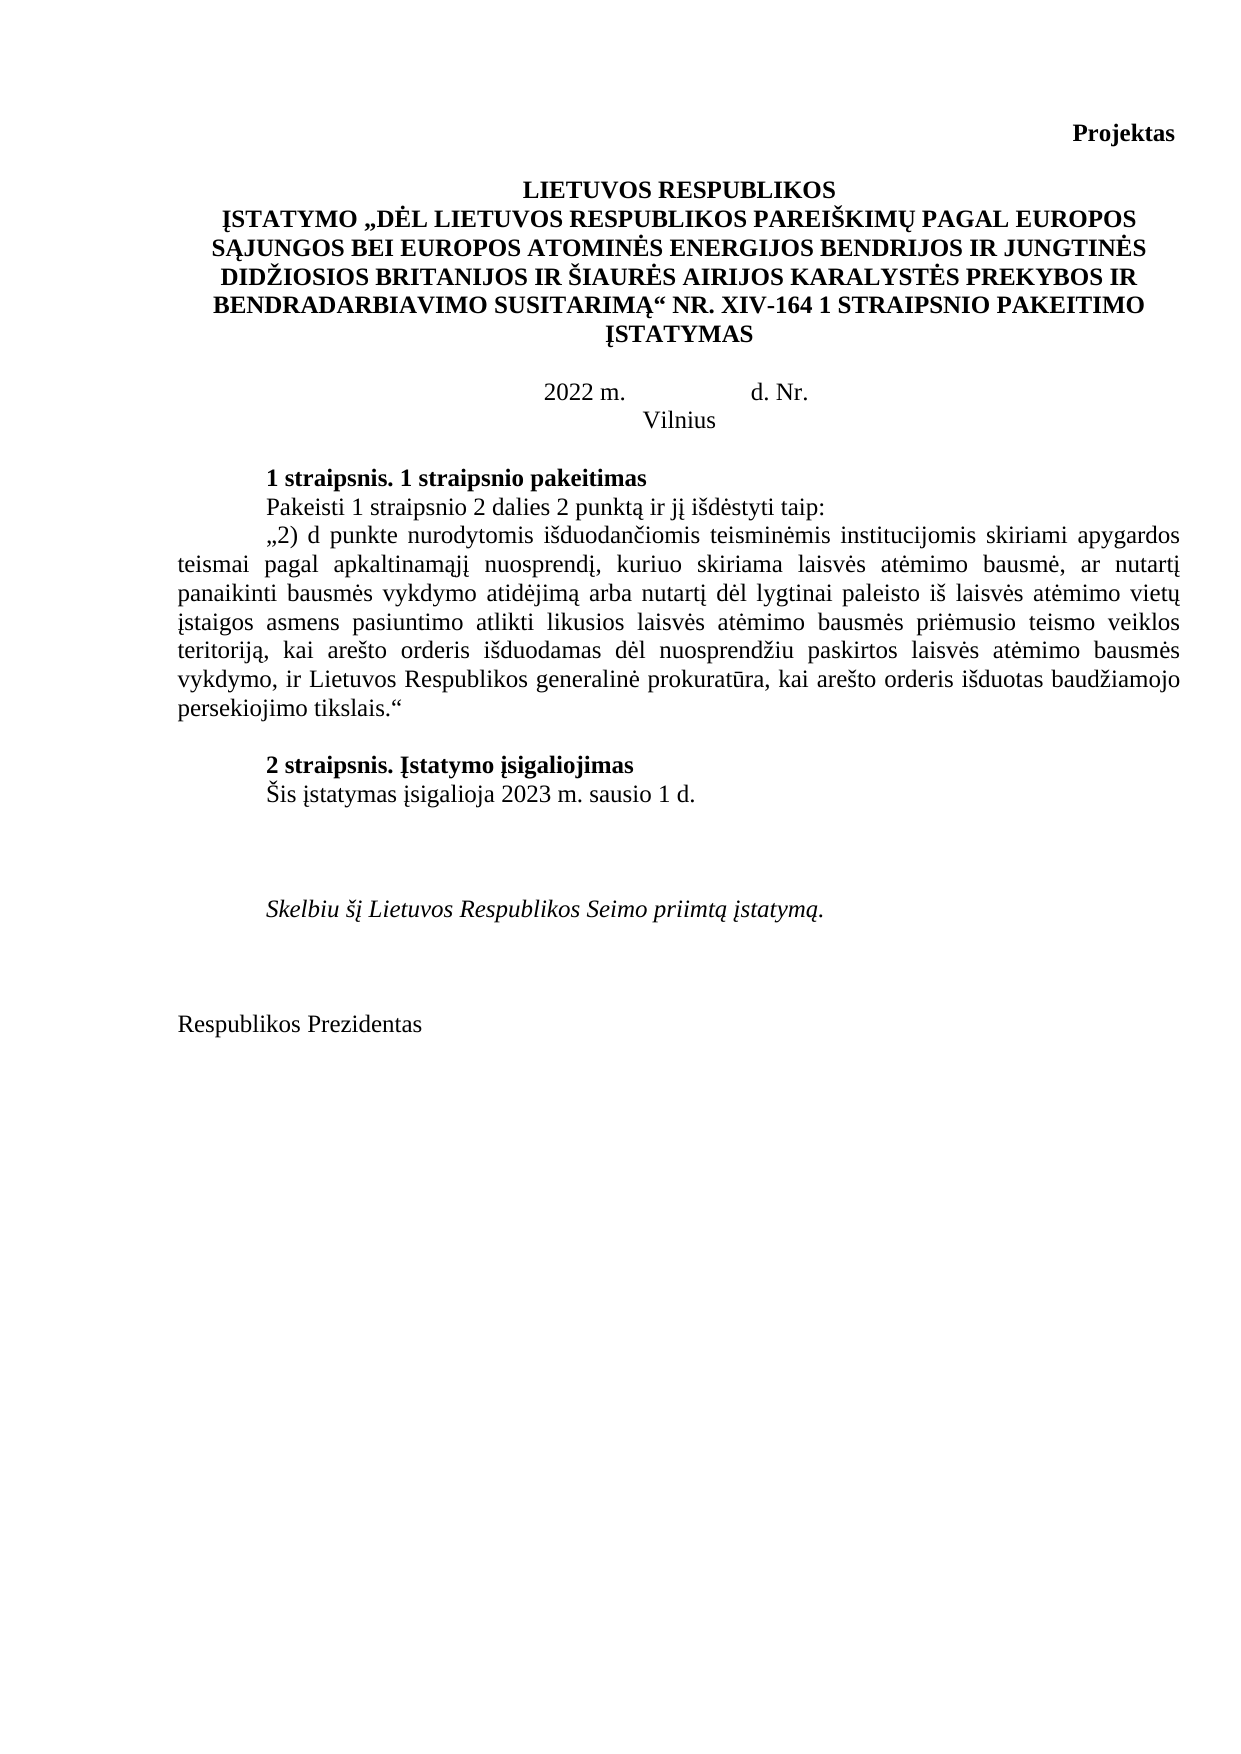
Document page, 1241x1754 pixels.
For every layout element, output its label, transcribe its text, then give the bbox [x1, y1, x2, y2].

text 2 straipsnis. Įstatymo įsigaliojimas [177, 751, 1181, 779]
text 2022 m. d. Nr. [177, 377, 1181, 406]
text Skelbiu šį Lietuvos Respublikos Seimo priimtą įstatymą. [177, 894, 1181, 923]
text ĮSTATYMO „DĖL LIETUVOS RESPUBLIKOS PAREIŠKIMŲ PAGAL EUROPOS SĄJUNGOS BEI EUROPOS ATOMINĖS ENERGIJOS BENDRIJOS IR JUNGTINĖS DIDŽIOSIOS BRITANIJOS IR ŠIAURĖS AIRIJOS KARALYSTĖS PREKYBOS IR BENDRADARBIAVIMO SUSITARIMĄ“ NR. XIV-164 1 STRAIPSNIO PAKEITIMO [177, 204, 1181, 319]
text Šis įstatymas įsigalioja 2023 m. sausio 1 d. [177, 779, 1181, 808]
text Pakeisti 1 straipsnio 2 dalies 2 punktą ir jį išdėstyti taip: [177, 492, 1181, 521]
text Respublikos Prezidentas [177, 1009, 1181, 1038]
text Projektas [177, 118, 1181, 147]
text 1 straipsnis. 1 straipsnio pakeitimas [177, 463, 1181, 492]
text ĮSTATYMAS [177, 319, 1181, 348]
text Vilnius [177, 406, 1181, 434]
text „2) d punkte nurodytomis išduodančiomis teisminėmis institucijomis skiriami apygardos teismai pagal apkaltinamąjį nuosprendį, kuriuo skiriama laisvės atėmimo bausmė, ar nutartį panaikinti bausmės vykdymo atidėjimą arba nutartį dėl lygtinai paleisto iš laisvės atėmimo vietų įstaigos asmens pasiuntimo atlikti likusios laisvės atėmimo bausmės priėmusio teismo veiklos teritoriją, kai arešto orderis išduodamas dėl nuosprendžiu paskirtos laisvės atėmimo bausmės vykdymo, ir Lietuvos Respublikos generalinė prokuratūra, kai arešto orderis išduotas baudžiamojo persekiojimo tikslais.“ [177, 521, 1181, 722]
text LIETUVOS RESPUBLIKOS [177, 176, 1181, 204]
